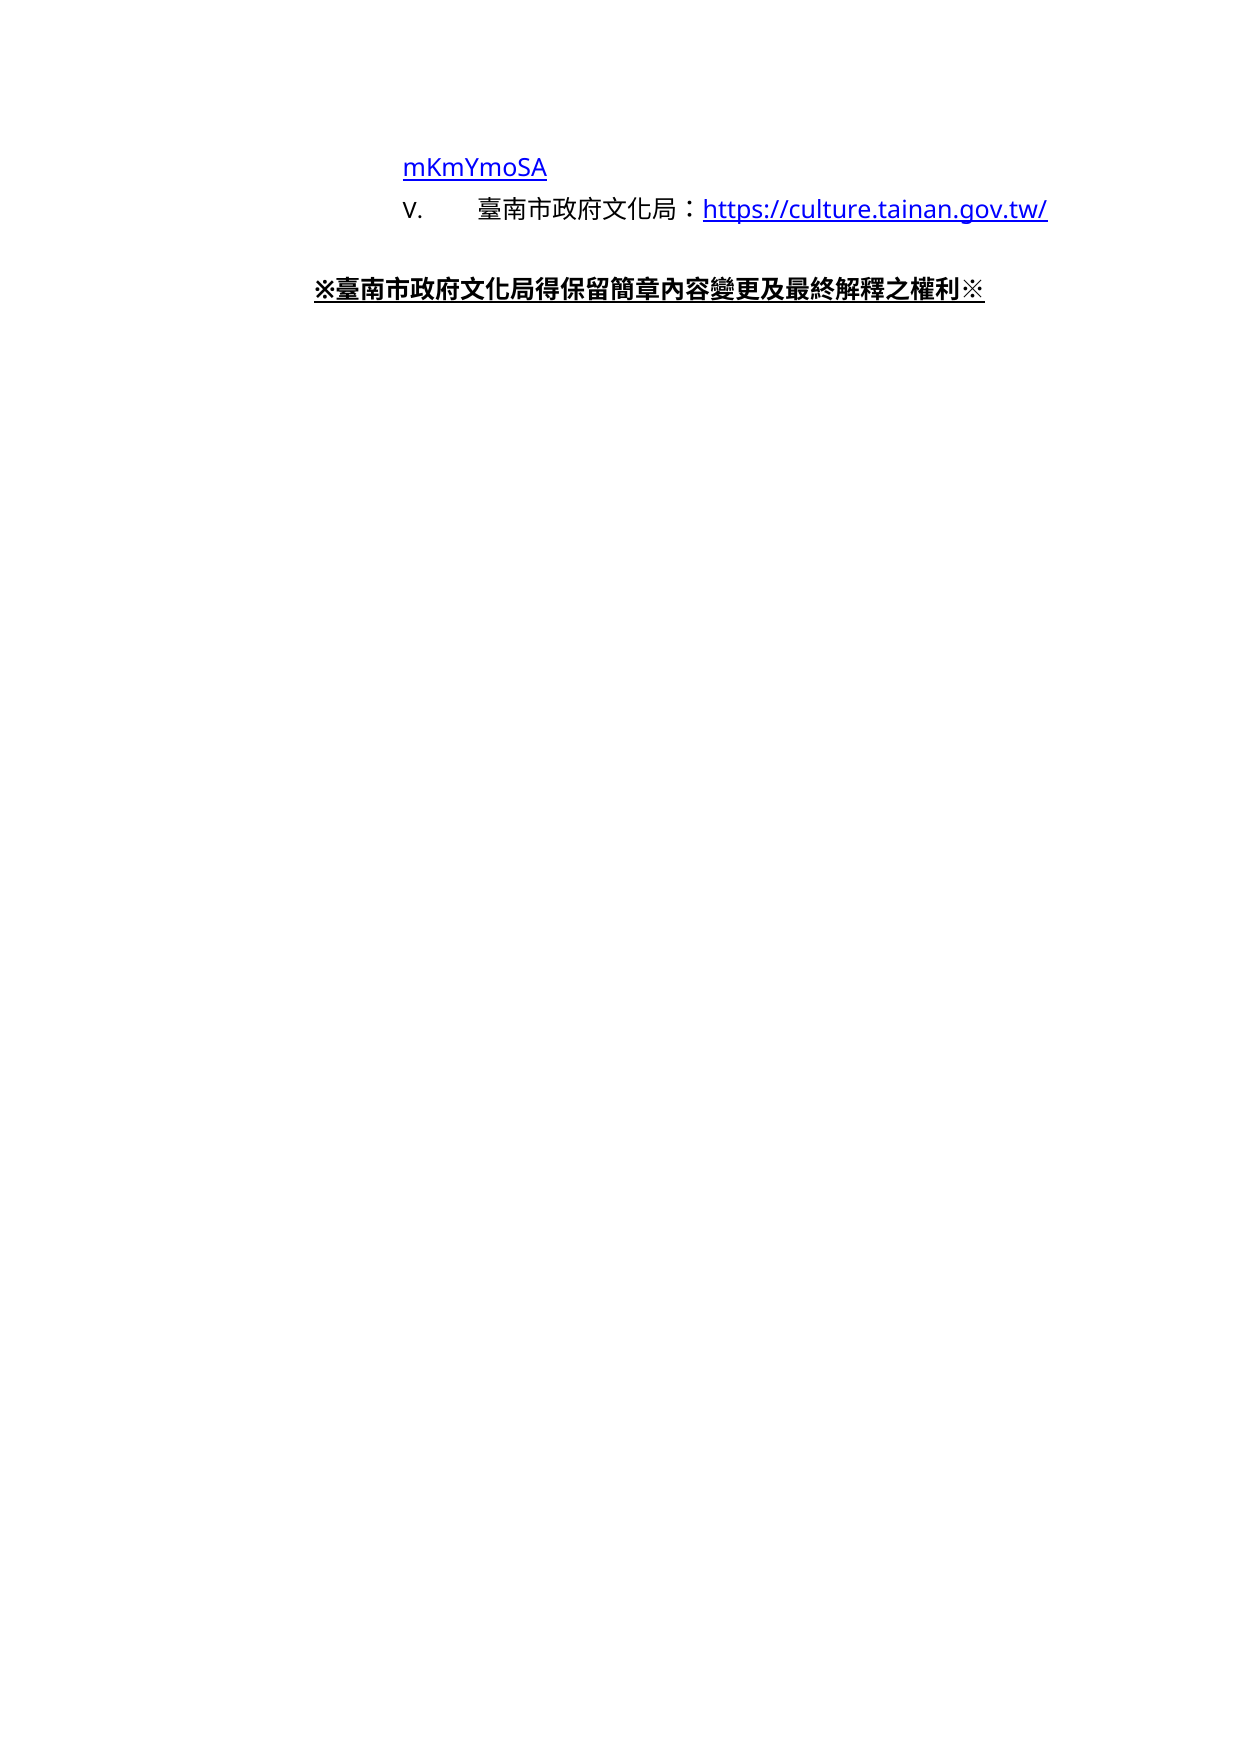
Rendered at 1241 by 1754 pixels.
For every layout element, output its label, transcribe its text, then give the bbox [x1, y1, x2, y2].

list mKmYmoSA [402, 150, 1053, 184]
text ※臺南市政府文化局得保留簡章內容變更及最終解釋之權利※ [246, 270, 1053, 306]
list 臺南市政府文化局：https://culture.tainan.gov.tw/ [402, 189, 1053, 225]
